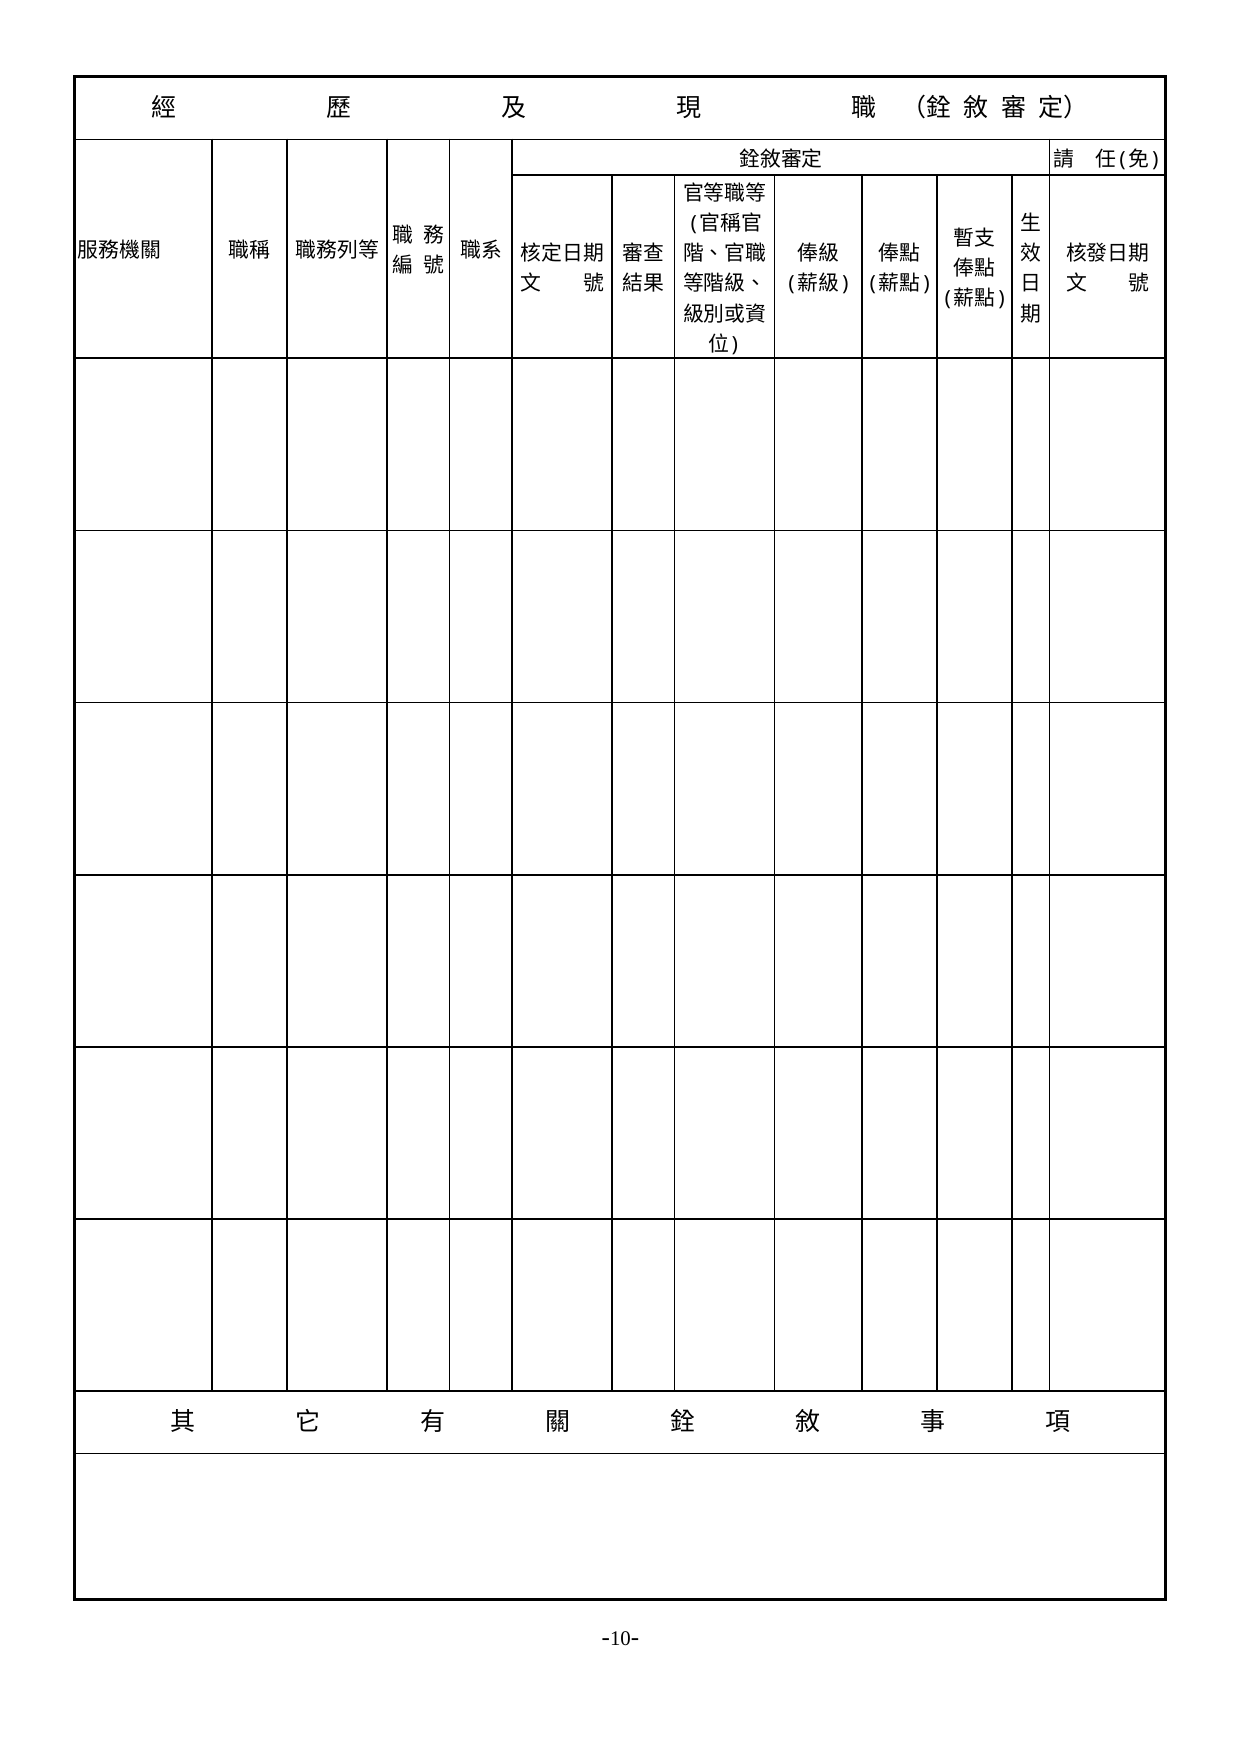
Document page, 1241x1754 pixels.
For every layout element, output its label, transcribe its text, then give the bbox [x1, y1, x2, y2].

table_cell [1013, 1048, 1049, 1218]
table_cell [675, 703, 774, 874]
table_cell [288, 876, 386, 1046]
table_cell [76, 876, 211, 1046]
table_cell [1050, 703, 1164, 874]
table_cell [938, 359, 1011, 529]
table_cell [938, 703, 1011, 874]
table_cell [213, 359, 286, 529]
table_cell [938, 876, 1011, 1046]
table_cell [450, 876, 511, 1046]
table_cell [775, 359, 861, 529]
table_cell [1050, 876, 1164, 1046]
table_cell [288, 359, 386, 529]
table_cell [775, 703, 861, 874]
table_cell [513, 876, 611, 1046]
table_cell [288, 1048, 386, 1218]
table_cell 請 任(免) [1050, 140, 1164, 174]
table_cell [613, 1220, 674, 1390]
table_cell [388, 703, 449, 874]
table_cell [213, 703, 286, 874]
table_cell [938, 1220, 1011, 1390]
table_cell 核定日期 文 號 [513, 176, 611, 357]
table_cell [613, 876, 674, 1046]
table_cell 官等職等 (官稱官階、官職等階級、級別或資位) [675, 176, 774, 357]
table_cell [213, 876, 286, 1046]
table_cell [775, 531, 861, 702]
table_cell [1050, 531, 1164, 702]
table_cell [1013, 1220, 1049, 1390]
table_cell 職務列等 [288, 140, 386, 357]
table_cell 審查 結果 [613, 176, 674, 357]
table_cell [863, 1048, 936, 1218]
table_cell [388, 1048, 449, 1218]
table_cell 服務機關 [76, 140, 211, 357]
table_cell [513, 703, 611, 874]
table_cell 暫支 俸點(薪點) [938, 176, 1011, 357]
table_cell 職 務編 號 [388, 140, 449, 357]
table_cell 俸點(薪點) [863, 176, 936, 357]
table_cell [513, 531, 611, 702]
table_cell [863, 531, 936, 702]
table_cell [863, 876, 936, 1046]
table_cell [450, 1048, 511, 1218]
table_cell [775, 876, 861, 1046]
table_cell [76, 1220, 211, 1390]
table_cell [1050, 1048, 1164, 1218]
table_cell [450, 1220, 511, 1390]
table_cell [76, 703, 211, 874]
table_cell [1013, 876, 1049, 1046]
table_cell [513, 359, 611, 529]
table_cell 核發日期 文 號 [1050, 176, 1164, 357]
table_cell [675, 359, 774, 529]
table_cell [388, 1220, 449, 1390]
table_cell [675, 531, 774, 702]
table_cell [450, 703, 511, 874]
table_cell [1013, 703, 1049, 874]
table_cell [613, 531, 674, 702]
table_cell [938, 531, 1011, 702]
table_cell [613, 703, 674, 874]
table_cell [675, 1220, 774, 1390]
table_cell [388, 531, 449, 702]
table_cell 其 它 有 關 銓 敘 事 項 [76, 1392, 1164, 1452]
table_cell [1050, 1220, 1164, 1390]
table_cell [1013, 359, 1049, 529]
table_cell [450, 531, 511, 702]
table_cell [1050, 359, 1164, 529]
table_cell [775, 1220, 861, 1390]
table_cell [388, 876, 449, 1046]
table_cell 俸級 (薪級) [775, 176, 861, 357]
table_cell [288, 1220, 386, 1390]
table_cell [76, 531, 211, 702]
table_cell 職系 [450, 140, 511, 357]
table_cell [76, 1454, 1164, 1598]
table_header 經 歷 及 現 職 （銓 敘 審 定） [76, 78, 1164, 138]
table_cell [863, 1220, 936, 1390]
table_cell [613, 1048, 674, 1218]
table_cell [513, 1048, 611, 1218]
table_cell 職稱 [213, 140, 286, 357]
table_cell [213, 1220, 286, 1390]
table_cell [1013, 531, 1049, 702]
table_cell [513, 1220, 611, 1390]
table_cell [863, 359, 936, 529]
table_cell [288, 531, 386, 702]
table_cell [76, 1048, 211, 1218]
table_cell 生效日期 [1013, 176, 1049, 357]
table_cell [613, 359, 674, 529]
table_cell [213, 531, 286, 702]
table_cell [675, 876, 774, 1046]
table_cell [213, 1048, 286, 1218]
table_cell [388, 359, 449, 529]
table_cell [675, 1048, 774, 1218]
table_cell [288, 703, 386, 874]
table_cell [775, 1048, 861, 1218]
table_cell [76, 359, 211, 529]
table_cell [938, 1048, 1011, 1218]
table_cell [863, 703, 936, 874]
table_cell 銓敘審定 [513, 140, 1049, 174]
table_cell [450, 359, 511, 529]
